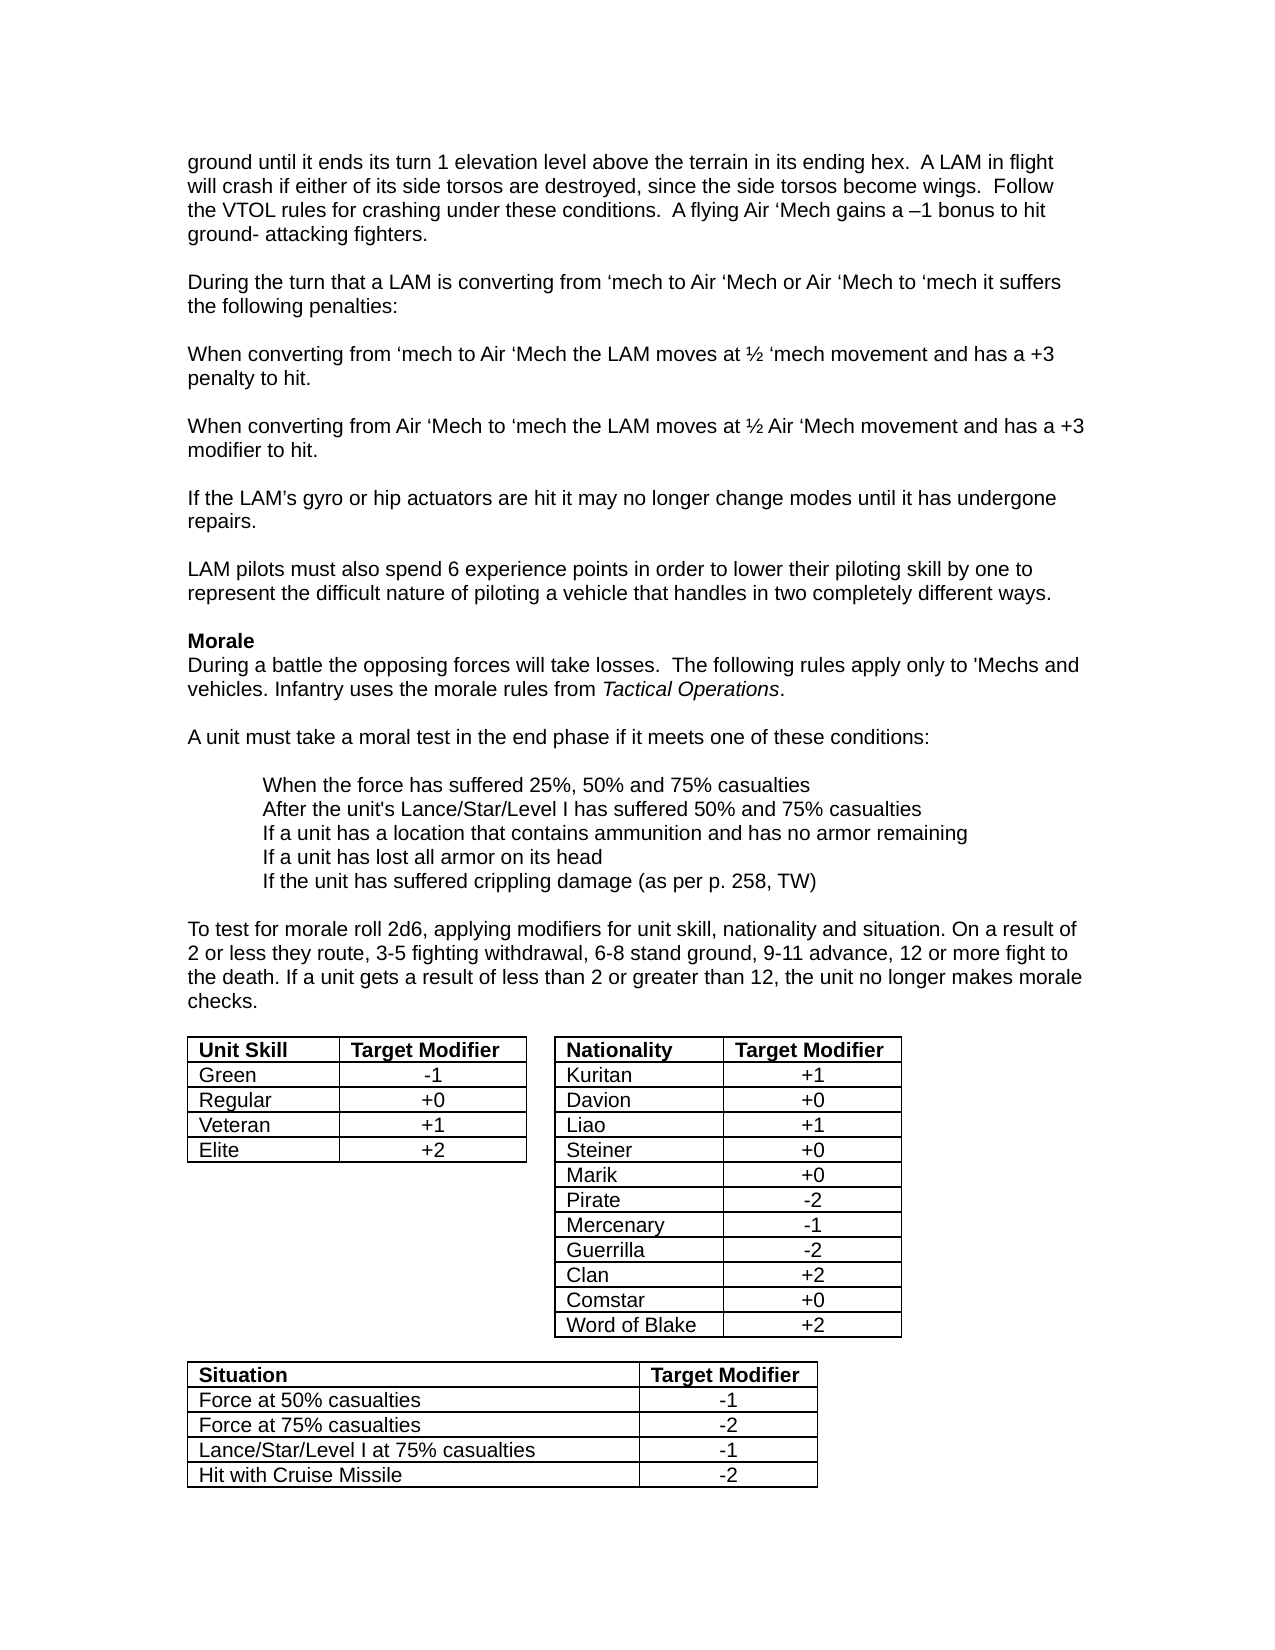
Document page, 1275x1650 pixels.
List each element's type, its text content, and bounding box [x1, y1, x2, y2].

table_cell Steiner [556, 1138, 723, 1161]
table_cell [339, 1236, 527, 1261]
table_cell +0 [724, 1163, 901, 1186]
text A unit must take a moral test in the end phase if it meets one of these conditions: [187, 725, 1087, 749]
table_cell [527, 1286, 554, 1311]
table_cell +2 [724, 1313, 901, 1336]
table_cell [339, 1261, 527, 1286]
text ground until it ends its turn 1 elevation level above the terrain in its ending hex. A LAM in flight will crash if either of its side torsos are destroyed, since the side torsos become wings. Follow the VTOL rules for crashing under these conditions. A flying Air ‘Mech gains a –1 bonus to hit ground- attacking fighters. [187, 150, 1087, 246]
table_cell Word of Blake [556, 1313, 723, 1336]
table_header [527, 1036, 554, 1061]
table_cell [527, 1211, 554, 1236]
text When converting from Air ‘Mech to ‘mech the LAM moves at ½ Air ‘Mech movement and has a +3 modifier to hit. [187, 413, 1087, 461]
text If the LAM’s gyro or hip actuators are hit it may no longer change modes until it has undergone repairs. [187, 485, 1087, 533]
table_cell +1 [724, 1113, 901, 1136]
table_cell [527, 1186, 554, 1211]
text During the turn that a LAM is converting from ‘mech to Air ‘Mech or Air ‘Mech to ‘mech it suffers the following penalties: [187, 270, 1087, 318]
text When the force has suffered 25%, 50% and 75% casualties [262, 773, 1087, 797]
table_cell [527, 1311, 554, 1336]
table_cell [339, 1286, 527, 1311]
table_cell Liao [556, 1113, 723, 1136]
table_header Nationality [556, 1038, 723, 1061]
table_cell Regular [188, 1088, 339, 1111]
text If a unit has lost all armor on its head [262, 845, 1087, 869]
table_cell [339, 1311, 527, 1336]
table_cell Guerrilla [556, 1238, 723, 1261]
table_cell [188, 1163, 339, 1186]
table_cell [188, 1211, 339, 1236]
table_header Target Modifier [340, 1038, 526, 1061]
table_cell Force at 50% casualties [188, 1388, 639, 1411]
table_cell -2 [724, 1238, 901, 1261]
table_cell +2 [724, 1263, 901, 1286]
table_cell +1 [340, 1113, 526, 1136]
text If a unit has a location that contains ammunition and has no armor remaining [262, 821, 1087, 845]
table_cell [527, 1236, 554, 1261]
table_cell [527, 1111, 554, 1136]
table_cell Hit with Cruise Missile [188, 1463, 639, 1486]
table_cell [527, 1161, 554, 1186]
text LAM pilots must also spend 6 experience points in order to lower their piloting skill by one to represent the difficult nature of piloting a vehicle that handles in two completely different ways. [187, 557, 1087, 605]
table_cell [188, 1236, 339, 1261]
table_cell -2 [640, 1413, 817, 1436]
table_header Unit Skill [188, 1038, 339, 1061]
table_cell -2 [724, 1188, 901, 1211]
table_cell Kuritan [556, 1063, 723, 1086]
table_cell Veteran [188, 1113, 339, 1136]
table_cell +0 [724, 1138, 901, 1161]
table_cell -1 [640, 1388, 817, 1411]
table_cell Comstar [556, 1288, 723, 1311]
text To test for morale roll 2d6, applying modifiers for unit skill, nationality and situation. On a result of 2 or less they route, 3-5 fighting withdrawal, 6-8 stand ground, 9-11 advance, 12 or more fight to the death. If a unit gets a result of less than 2 or greater than 12, the unit no longer makes morale checks. [187, 917, 1087, 1012]
table_cell Pirate [556, 1188, 723, 1211]
table_cell Lance/Star/Level I at 75% casualties [188, 1438, 639, 1461]
table_cell Clan [556, 1263, 723, 1286]
table_header Situation [188, 1363, 639, 1386]
table_header Target Modifier [640, 1363, 817, 1386]
table_cell [339, 1186, 527, 1211]
table_cell [188, 1286, 339, 1311]
table_cell +2 [340, 1138, 526, 1161]
text During a battle the opposing forces will take losses. The following rules apply only to 'Mechs and vehicles. Infantry uses the morale rules from Tactical Operations. [187, 653, 1087, 701]
table_cell +0 [340, 1088, 526, 1111]
table_cell -1 [640, 1438, 817, 1461]
table_cell [188, 1261, 339, 1286]
table_cell Elite [188, 1138, 339, 1161]
subtitle Morale [187, 629, 1087, 653]
table_cell Green [188, 1063, 339, 1086]
table_cell -1 [340, 1063, 526, 1086]
text After the unit's Lance/Star/Level I has suffered 50% and 75% casualties [262, 797, 1087, 821]
table_cell [339, 1163, 527, 1186]
table_cell +1 [724, 1063, 901, 1086]
table_cell [527, 1061, 554, 1086]
table_cell Force at 75% casualties [188, 1413, 639, 1436]
table_header Target Modifier [724, 1038, 901, 1061]
table_cell [339, 1211, 527, 1236]
table_cell [527, 1261, 554, 1286]
table_cell Mercenary [556, 1213, 723, 1236]
table_cell -2 [640, 1463, 817, 1486]
table_cell +0 [724, 1288, 901, 1311]
table_cell [527, 1086, 554, 1111]
table_cell [188, 1186, 339, 1211]
text If the unit has suffered crippling damage (as per p. 258, TW) [262, 869, 1087, 893]
table_cell [188, 1311, 339, 1336]
table_cell +0 [724, 1088, 901, 1111]
table_cell Davion [556, 1088, 723, 1111]
table_cell Marik [556, 1163, 723, 1186]
table_cell [527, 1136, 554, 1161]
text When converting from ‘mech to Air ‘Mech the LAM moves at ½ ‘mech movement and has a +3 penalty to hit. [187, 342, 1087, 389]
table_cell -1 [724, 1213, 901, 1236]
